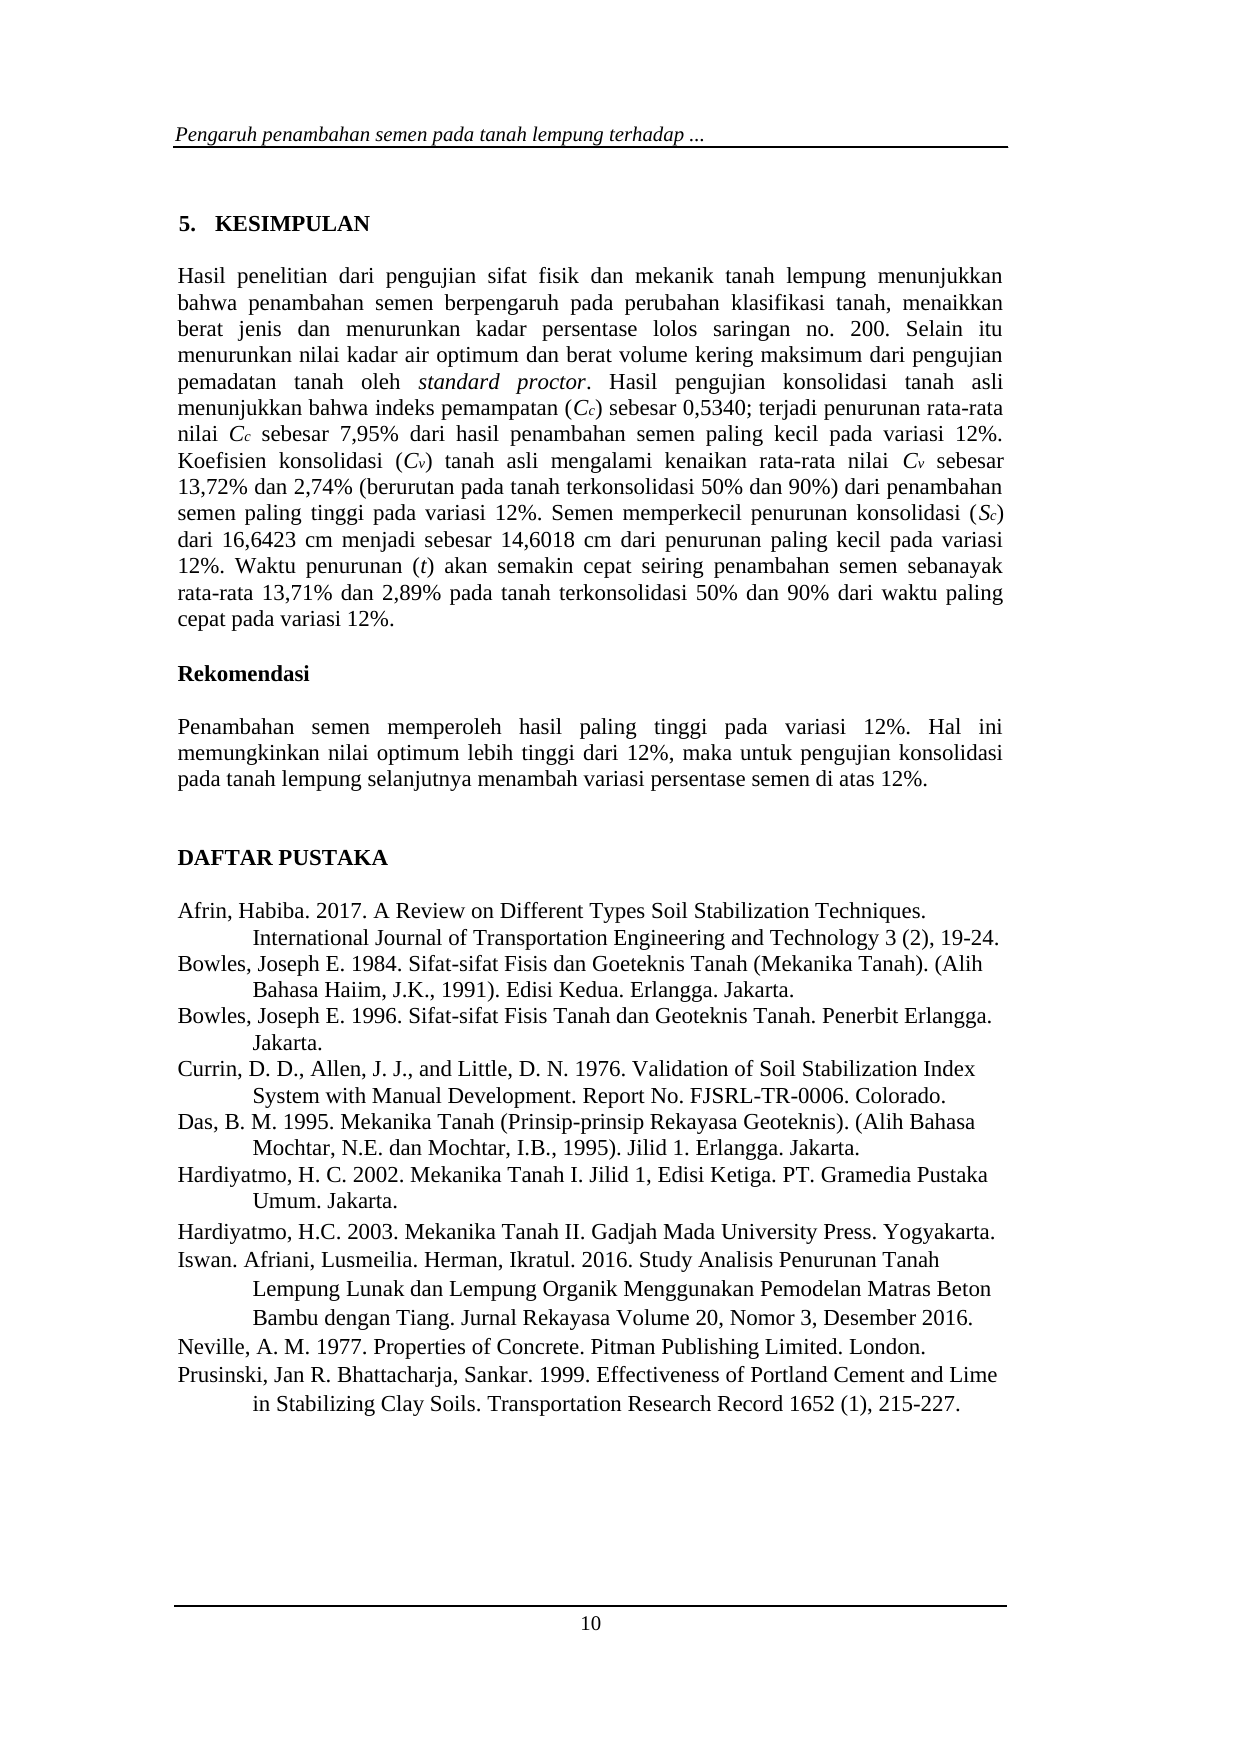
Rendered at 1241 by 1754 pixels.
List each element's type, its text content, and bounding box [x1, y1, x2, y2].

text Hardiyatmo, H. C. 2002. Mekanika Tanah I. Jilid 1, Edisi Ketiga. PT. Gramedia Pustaka Umum. Jakarta. [177, 1161, 1004, 1213]
text Rekomendasi [177, 660, 1004, 686]
text Penambahan semen memperoleh hasil paling tinggi pada variasi 12%. Hal ini memungkinkan nilai optimum lebih tinggi dari 12%, maka untuk pengujian konsolidasi pada tanah lempung selanjutnya menambah variasi persentase semen di atas 12%. [177, 713, 1004, 792]
text Bowles, Joseph E. 1996. Sifat-sifat Fisis Tanah dan Geoteknis Tanah. Penerbit Erlangga. Jakarta. [177, 1003, 1004, 1055]
list 5. KESIMPULAN [179, 209, 1004, 236]
text Currin, D. D., Allen, J. J., and Little, D. N. 1976. Validation of Soil Stabilization Index System with Manual Development. Report No. FJSRL-TR-0006. Colorado. [177, 1055, 1004, 1108]
text Neville, A. M. 1977. Properties of Concrete. Pitman Publishing Limited. London. Prusinski, Jan R. Bhattacharja, Sankar. 1999. Effectiveness of Portland Cement and Lime in Stabilizing Clay Soils. Transportation Research Record 1652 (1), 215-227. [177, 1330, 1004, 1417]
list Hasil penelitian dari pengujian sifat fisik dan mekanik tanah lempung menunjukkan bahwa penambahan semen berpengaruh pada perubahan klasifikasi tanah, menaikkan berat jenis dan menurunkan kadar persentase lolos saringan no. 200. Selain itu menurunkan nilai kadar air optimum dan berat volume kering maksimum dari pengujian pemadatan tanah oleh standard proctor. Hasil pengujian konsolidasi tanah asli menunjukkan bahwa indeks pemampatan (Cc) sebesar 0,5340; terjadi penurunan rata-rata nilai Cc sebesar 7,95% dari hasil penambahan semen paling kecil pada variasi 12%. Koefisien konsolidasi (Cv) tanah asli mengalami kenaikan rata-rata nilai Cv sebesar 13,72% dan 2,74% (berurutan pada tanah terkonsolidasi 50% dan 90%) dari penambahan semen paling tinggi pada variasi 12%. Semen memperkecil penurunan konsolidasi (Sc) dari 16,6423 cm menjadi sebesar 14,6018 cm dari penurunan paling kecil pada variasi 12%. Waktu penurunan (t) akan semakin cepat seiring penambahan semen sebanayak rata-rata 13,71% dan 2,89% pada tanah terkonsolidasi 50% dan 90% dari waktu paling cepat pada variasi 12%. [177, 262, 1004, 631]
text DAFTAR PUSTAKA [177, 844, 1004, 871]
text Afrin, Habiba. 2017. A Review on Different Types Soil Stabilization Techniques. International Journal of Transportation Engineering and Technology 3 (2), 19-24. [177, 897, 1004, 950]
text Bowles, Joseph E. 1984. Sifat-sifat Fisis dan Goeteknis Tanah (Mekanika Tanah). (Alih Bahasa Haiim, J.K., 1991). Edisi Kedua. Erlangga. Jakarta. [177, 950, 1004, 1003]
text Das, B. M. 1995. Mekanika Tanah (Prinsip-prinsip Rekayasa Geoteknis). (Alih Bahasa Mochtar, N.E. dan Mochtar, I.B., 1995). Jilid 1. Erlangga. Jakarta. [177, 1108, 1004, 1161]
text Hardiyatmo, H.C. 2003. Mekanika Tanah II. Gadjah Mada University Press. Yogyakarta. Iswan. Afriani, Lusmeilia. Herman, Ikratul. 2016. Study Analisis Penurunan Tanah Lempung Lunak dan Lempung Organik Menggunakan Pemodelan Matras Beton Bambu dengan Tiang. Jurnal Rekayasa Volume 20, Nomor 3, Desember 2016. [177, 1213, 1004, 1330]
